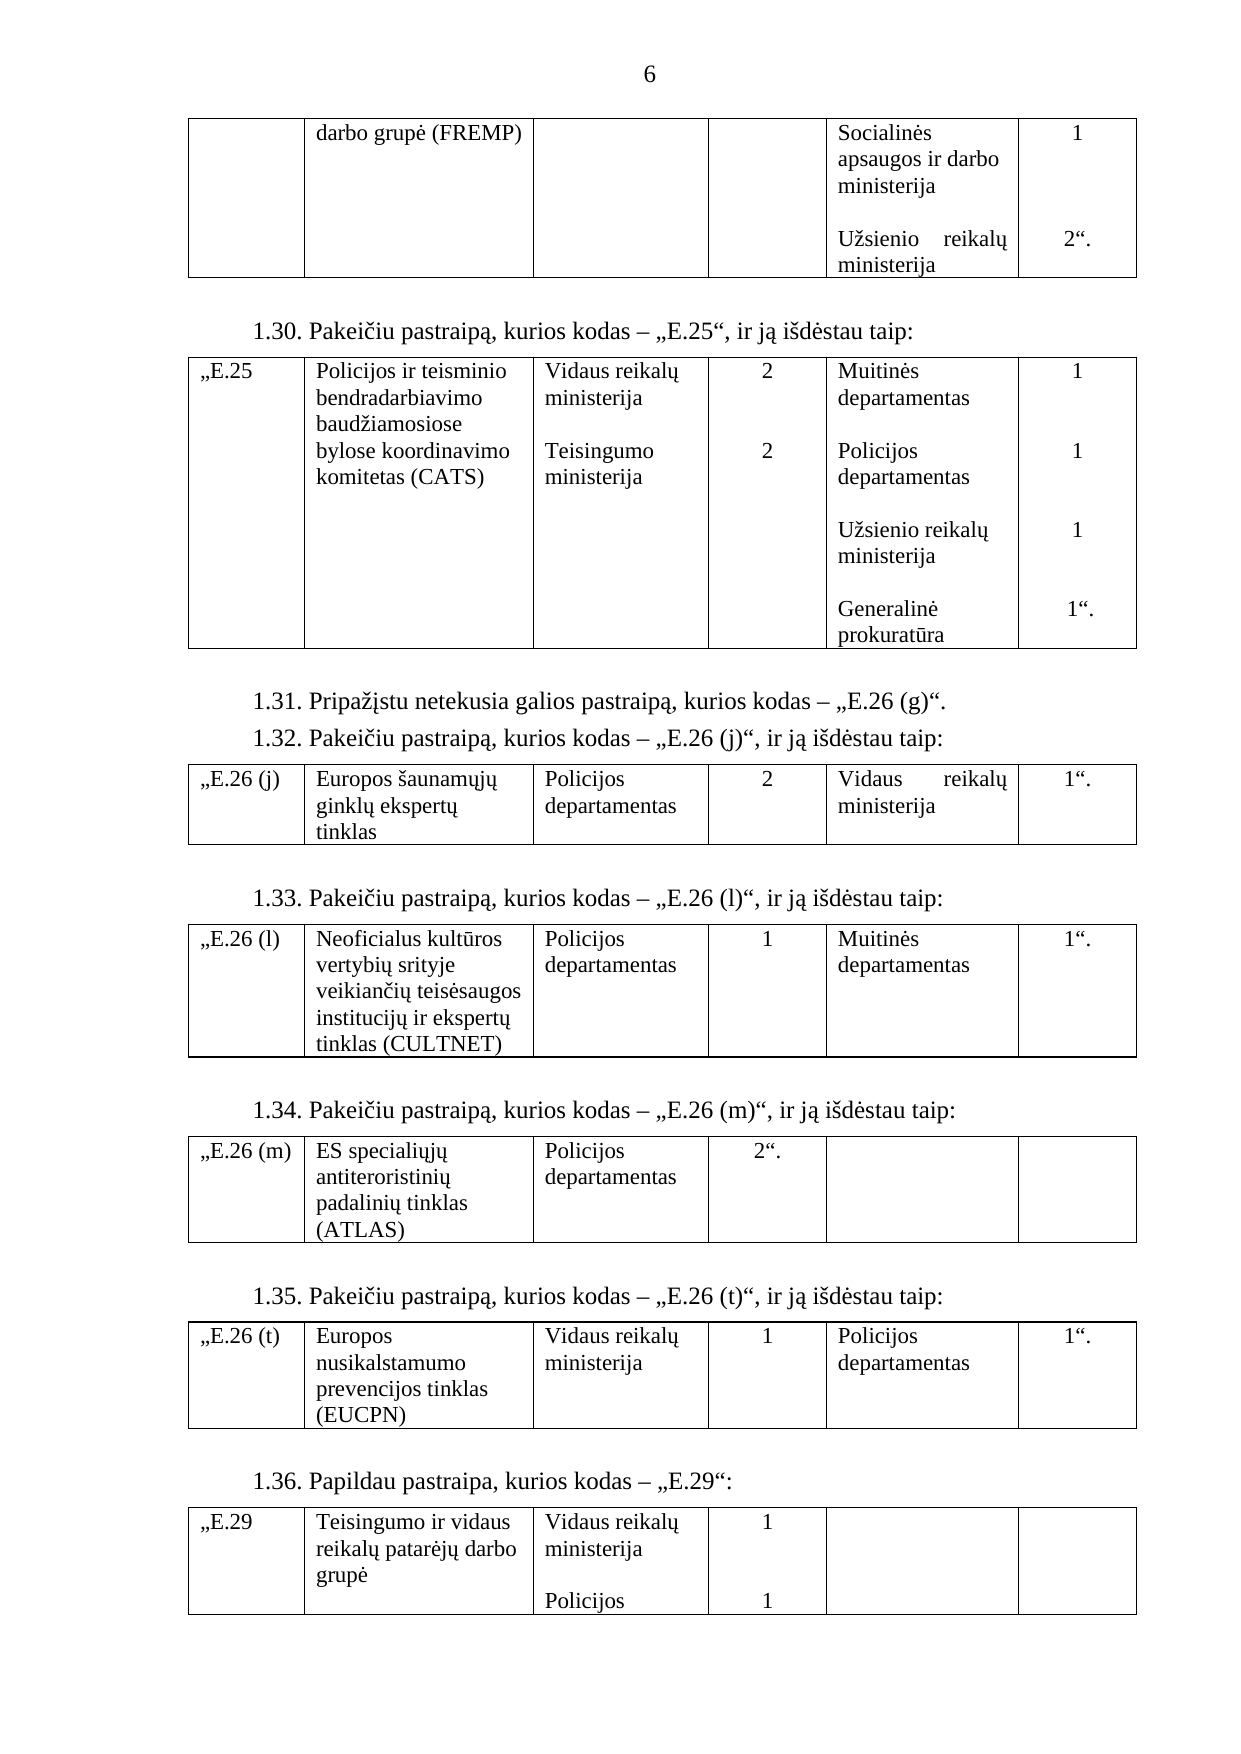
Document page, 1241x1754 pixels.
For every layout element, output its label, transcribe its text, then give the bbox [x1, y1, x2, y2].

table_header 2 [709, 765, 826, 844]
table_header Policijos departamentas [534, 1137, 708, 1242]
text 1.36. Papildau pastraipa, kurios kodas – „E.29“: [177, 1458, 1122, 1495]
table_header Vidaus reikalų ministerija Policijos [534, 1508, 708, 1614]
table_header [1019, 1508, 1136, 1614]
table_header Europos šaunamųjų ginklų ekspertų tinklas [305, 765, 533, 844]
text 1.32. Pakeičiu pastraipą, kurios kodas – „E.26 (j)“, ir ją išdėstau taip: [177, 715, 1122, 752]
table_header 1“. [1019, 1323, 1136, 1428]
table_header Vidaus reikalų ministerija Teisingumo ministerija [534, 358, 708, 647]
table_header darbo grupė (FREMP) [305, 119, 533, 277]
table_header „E.26 (l) [189, 925, 304, 1056]
table_header Muitinės departamentas [827, 925, 1018, 1056]
table_header Socialinės apsaugos ir darbo ministerija Užsienio reikalų ministerija [827, 119, 1018, 277]
table_header [827, 1508, 1018, 1614]
table_header 2 2 [709, 358, 826, 647]
table_header „E.25 [189, 358, 304, 647]
text 1.33. Pakeičiu pastraipą, kurios kodas – „E.26 (l)“, ir ją išdėstau taip: [177, 874, 1122, 912]
table_header „E.26 (j) [189, 765, 304, 844]
table_header 1 [709, 1323, 826, 1428]
table_header 1“. [1019, 925, 1136, 1056]
table_header 1“. [1019, 765, 1136, 844]
table_header 2“. [709, 1137, 826, 1242]
text 1.31. Pripažįstu netekusia galios pastraipą, kurios kodas – „E.26 (g)“. [177, 677, 1122, 715]
text 1.34. Pakeičiu pastraipą, kurios kodas – „E.26 (m)“, ir ją išdėstau taip: [177, 1086, 1122, 1124]
table_header „E.26 (t) [189, 1323, 304, 1428]
table_header Policijos departamentas [534, 765, 708, 844]
table_header 1 [709, 925, 826, 1056]
text 1.35. Pakeičiu pastraipą, kurios kodas – „E.26 (t)“, ir ją išdėstau taip: [177, 1272, 1122, 1309]
table_header Vidaus reikalų ministerija [534, 1323, 708, 1428]
table_header Muitinės departamentas Policijos departamentas Užsienio reikalų ministerija Generalinė prokuratūra [827, 358, 1018, 647]
table_header „E.29 [189, 1508, 304, 1614]
table_header Vidaus reikalų ministerija [827, 765, 1018, 844]
table_header [534, 119, 708, 277]
table_header Policijos departamentas [534, 925, 708, 1056]
text 1.30. Pakeičiu pastraipą, kurios kodas – „E.25“, ir ją išdėstau taip: [177, 307, 1122, 344]
table_header „E.26 (m) [189, 1137, 304, 1242]
table_header [189, 119, 304, 277]
table_header [709, 119, 826, 277]
table_header Policijos ir teisminio bendradarbiavimo baudžiamosiose bylose koordinavimo komitetas (CATS) [305, 358, 533, 647]
table_header Neoficialus kultūros vertybių srityje veikiančių teisėsaugos institucijų ir ekspertų tinklas (CULTNET) [305, 925, 533, 1056]
table_header Policijos departamentas [827, 1323, 1018, 1428]
table_header ES specialiųjų antiteroristinių padalinių tinklas (ATLAS) [305, 1137, 533, 1242]
table_header [1019, 1137, 1136, 1242]
table_header [827, 1137, 1018, 1242]
table_header 1 1 [709, 1508, 826, 1614]
table_header 1 2“. [1019, 119, 1136, 277]
table_header Teisingumo ir vidaus reikalų patarėjų darbo grupė [305, 1508, 533, 1614]
table_header Europos nusikalstamumo prevencijos tinklas (EUCPN) [305, 1323, 533, 1428]
table_header 1 1 1 1“. [1019, 358, 1136, 647]
